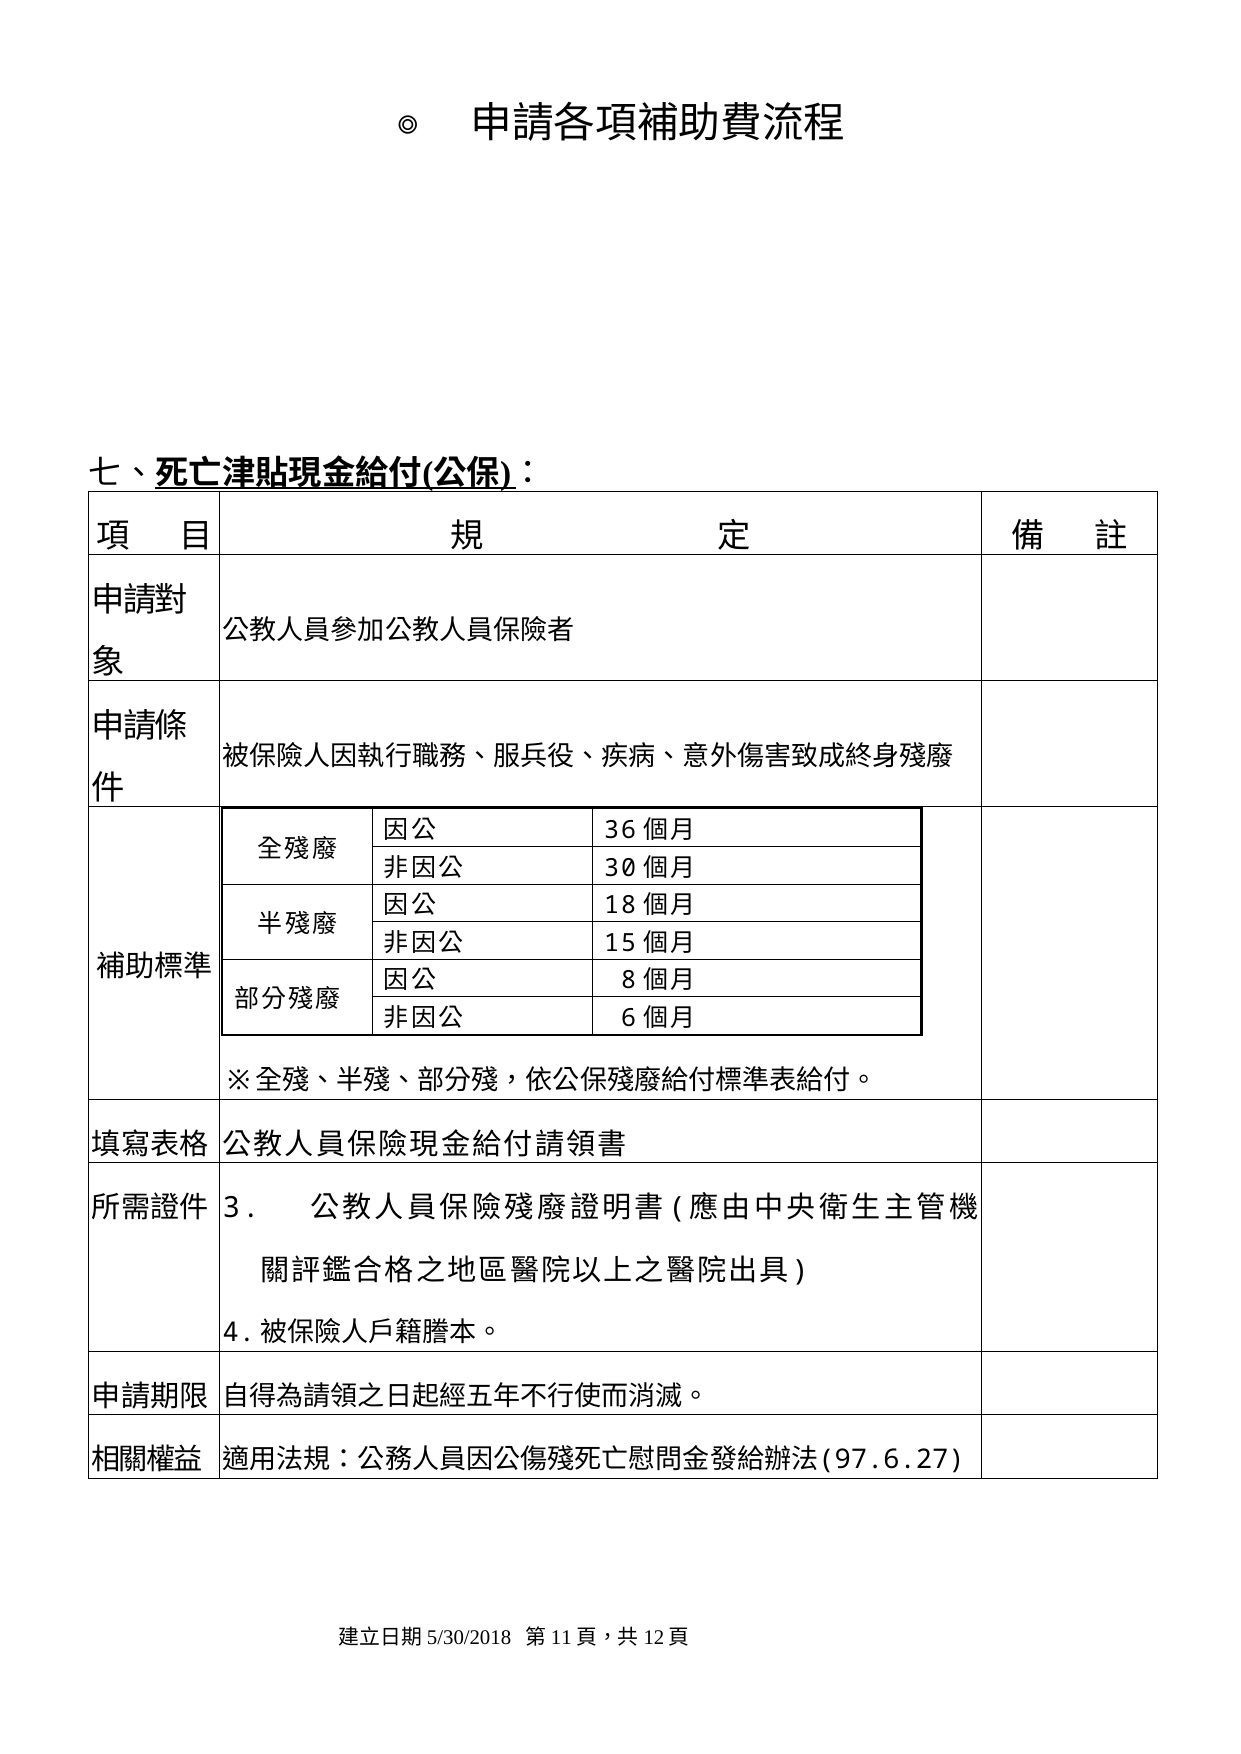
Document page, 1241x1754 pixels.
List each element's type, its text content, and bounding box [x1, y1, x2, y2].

table_cell 18個月 [593, 885, 920, 921]
table_cell 申請期限 [89, 1352, 219, 1414]
table_cell 被保險人因執行職務、服兵役、疾病、意外傷害致成終身殘廢 [220, 681, 981, 806]
table_cell 15個月 [593, 922, 920, 958]
table_header 因公 [373, 809, 592, 846]
table_cell [982, 681, 1157, 806]
table_cell 申請對象 [89, 555, 219, 680]
table_cell 因公 [373, 885, 592, 921]
table_cell 半殘廢 [223, 885, 372, 958]
table_cell ※全殘、半殘、部分殘，依公保殘廢給付標準表給付。 [220, 807, 981, 1099]
table_header 36個月 [593, 809, 920, 846]
table_cell 部分殘廢 [223, 960, 372, 1034]
table_cell [982, 1415, 1157, 1478]
table_header 備 註 [982, 492, 1157, 554]
table_cell 自得為請領之日起經五年不行使而消滅。 [220, 1352, 981, 1414]
table_cell [982, 1163, 1157, 1351]
table_cell 相關權益 [89, 1415, 219, 1478]
table_cell [982, 555, 1157, 680]
table_cell 公教人員參加公教人員保險者 [220, 555, 981, 680]
table_cell 8個月 [593, 960, 920, 996]
table_header 規 定 [220, 492, 981, 554]
table_cell 所需證件 [89, 1163, 219, 1351]
table_cell [982, 1100, 1157, 1162]
table_cell 6個月 [593, 997, 920, 1034]
table_cell 因公 [373, 960, 592, 996]
table_cell 填寫表格 [89, 1100, 219, 1162]
table_cell 30個月 [593, 847, 920, 884]
table_cell 適用法規：公務人員因公傷殘死亡慰問金發給辦法(97.6.27) [220, 1415, 981, 1478]
table_header 項 目 [89, 492, 219, 554]
table_cell 補助標準 [89, 807, 219, 1099]
table_cell 公教人員保險殘廢證明書(應由中央衛生主管機關評鑑合格之地區醫院以上之醫院出具) 被保險人戶籍謄本。 [220, 1163, 981, 1351]
table_cell 非因公 [373, 997, 592, 1034]
table_cell 非因公 [373, 922, 592, 958]
table_cell 非因公 [373, 847, 592, 884]
table_cell [982, 807, 1157, 1099]
table_cell 申請條件 [89, 681, 219, 806]
table_header 全殘廢 [223, 809, 372, 884]
table_cell [982, 1352, 1157, 1414]
table_cell 公教人員保險現金給付請領書 [220, 1100, 981, 1162]
text 七、死亡津貼現金給付(公保)： [89, 428, 1152, 491]
